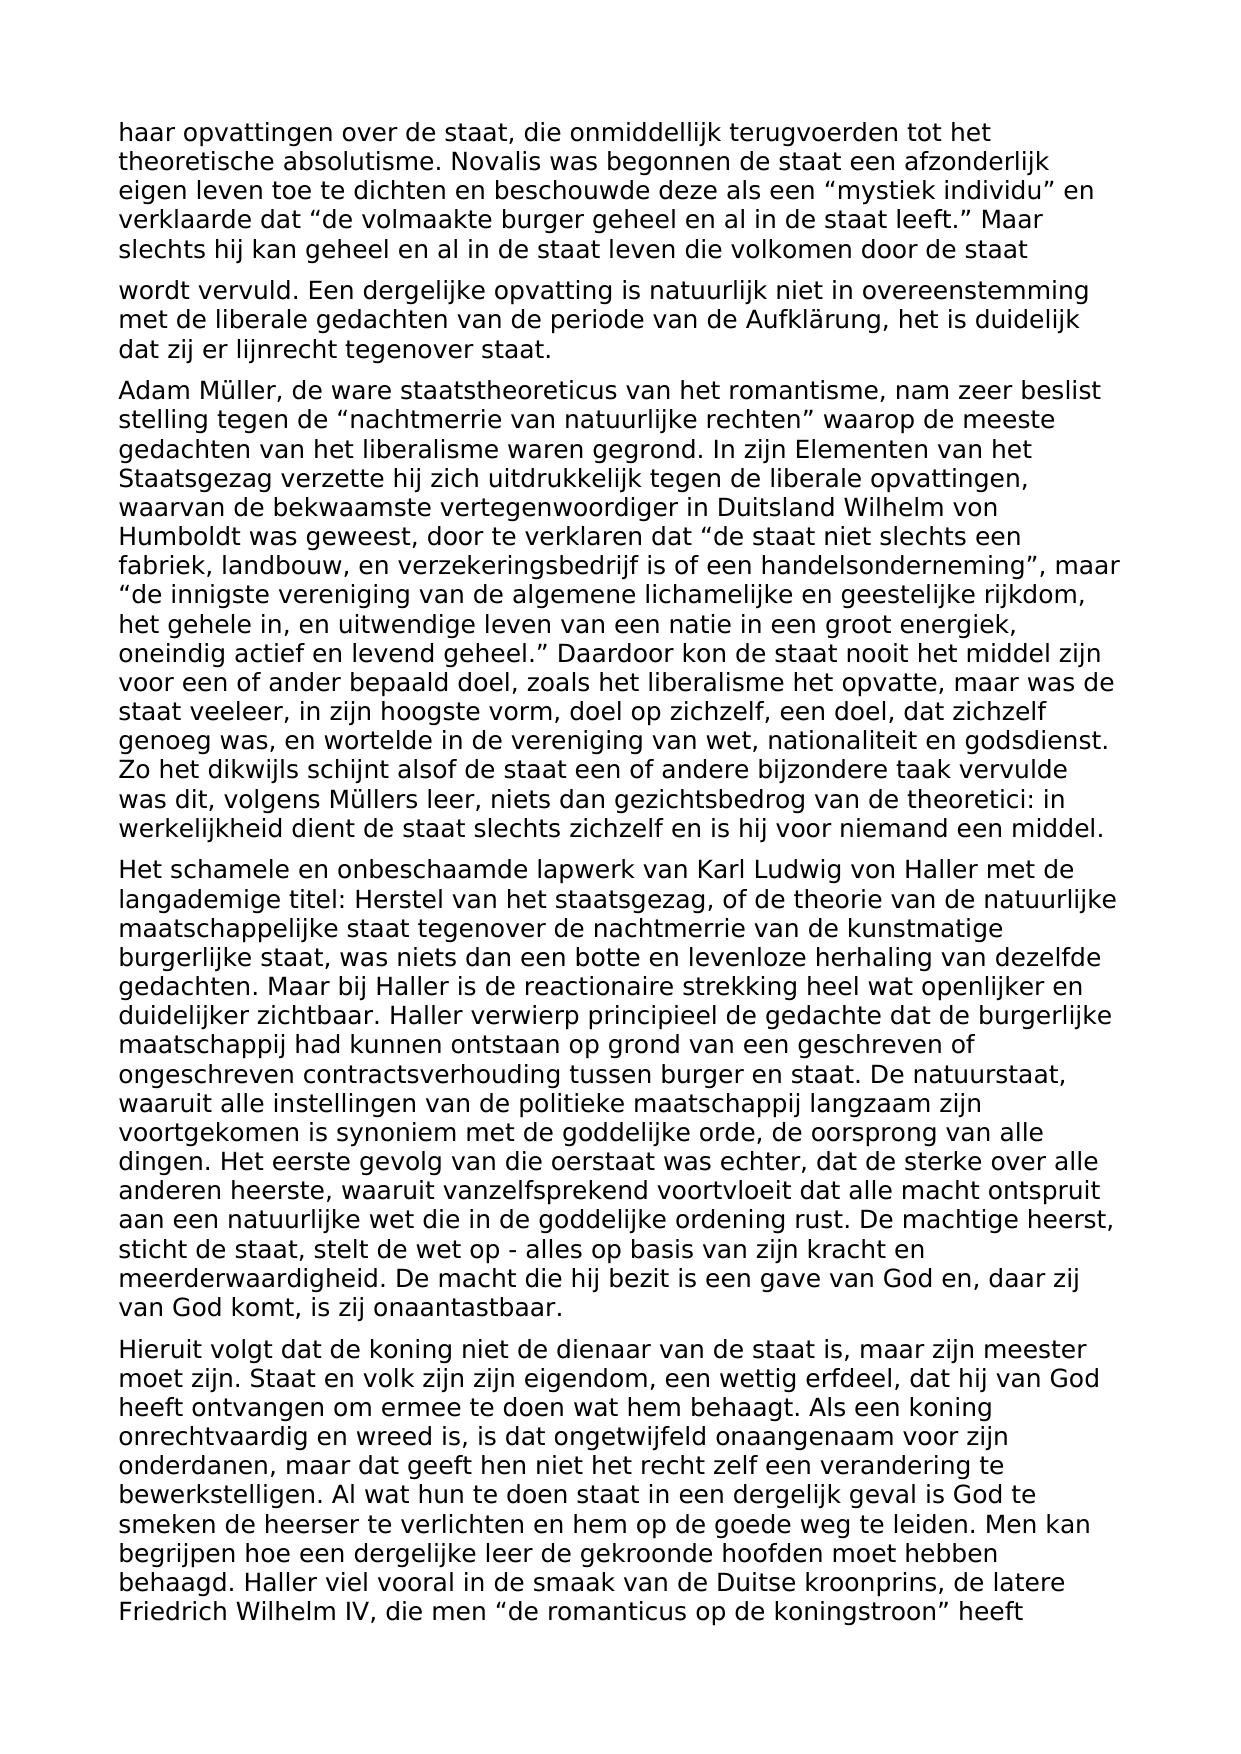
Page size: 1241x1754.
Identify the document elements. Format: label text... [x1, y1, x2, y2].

text Het schamele en onbeschaamde lapwerk van Karl Ludwig von Haller met de langademige titel: Herstel van het staatsgezag, of de theorie van de natuurlijke maatschappelijke staat tegenover de nachtmerrie van de kunstmatige burgerlijke staat, was niets dan een botte en levenloze herhaling van dezelfde gedachten. Maar bij Haller is de reactionaire strekking heel wat openlijker en duidelijker zichtbaar. Haller verwierp principieel de gedachte dat de burgerlijke maatschappij had kunnen ontstaan op grond van een geschreven of ongeschreven contractsverhouding tussen burger en staat. De natuurstaat, waaruit alle instellingen van de politieke maatschappij langzaam zijn voortgekomen is synoniem met de goddelijke orde, de oorsprong van alle dingen. Het eerste gevolg van die oerstaat was echter, dat de sterke over alle anderen heerste, waaruit vanzelfsprekend voortvloeit dat alle macht ontspruit aan een natuurlijke wet die in de goddelijke ordening rust. De machtige heerst, sticht de staat, stelt de wet op - alles op basis van zijn kracht en meerderwaardigheid. De macht die hij bezit is een gave van God en, daar zij van God komt, is zij onaantastbaar. [118, 856, 1122, 1322]
text wordt vervuld. Een dergelijke opvatting is natuurlijk niet in overeenstemming met de liberale gedachten van de periode van de Aufklärung, het is duidelijk dat zij er lijnrecht tegenover staat. [118, 276, 1122, 364]
text Hieruit volgt dat de koning niet de dienaar van de staat is, maar zijn meester moet zijn. Staat en volk zijn zijn eigendom, een wettig erfdeel, dat hij van God heeft ontvangen om ermee te doen wat hem behaagt. Als een koning onrechtvaardig en wreed is, is dat ongetwijfeld onaangenaam voor zijn onderdanen, maar dat geeft hen niet het recht zelf een verandering te bewerkstelligen. Al wat hun te doen staat in een dergelijk geval is God te smeken de heerser te verlichten en hem op de goede weg te leiden. Men kan begrijpen hoe een dergelijke leer de gekroonde hoofden moet hebben behaagd. Haller viel vooral in de smaak van de Duitse kroonprins, de latere Friedrich Wilhelm IV, die men “de romanticus op de koningstroon” heeft [118, 1335, 1122, 1626]
text haar opvattingen over de staat, die onmiddellijk terugvoerden tot het theoretische absolutisme. Novalis was begonnen de staat een afzonderlijk eigen leven toe te dichten en beschouwde deze als een “mystiek individuˮ en verklaarde dat “de volmaakte burger geheel en al in de staat leeft.ˮ Maar slechts hij kan geheel en al in de staat leven die volkomen door de staat [118, 118, 1122, 264]
text Adam Müller, de ware staatstheoreticus van het romantisme, nam zeer beslist stelling tegen de “nachtmerrie van natuurlijke rechtenˮ waarop de meeste gedachten van het liberalisme waren gegrond. In zijn Elementen van het Staatsgezag verzette hij zich uitdrukkelijk tegen de liberale opvattingen, waarvan de bekwaamste vertegenwoordiger in Duitsland Wilhelm von Humboldt was geweest, door te verklaren dat “de staat niet slechts een fabriek, landbouw, en verzekeringsbedrijf is of een handelsondernemingˮ, maar “de innigste vereniging van de algemene lichamelijke en geestelijke rijkdom, het gehele in, en uitwendige leven van een natie in een groot energiek, oneindig actief en levend geheel.ˮ Daardoor kon de staat nooit het middel zijn voor een of ander bepaald doel, zoals het liberalisme het opvatte, maar was de staat veeleer, in zijn hoogste vorm, doel op zichzelf, een doel, dat zichzelf genoeg was, en wortelde in de vereniging van wet, nationaliteit en godsdienst. Zo het dikwijls schijnt alsof de staat een of andere bijzondere taak vervulde was dit, volgens Müllers leer, niets dan gezichtsbedrog van de theoretici: in werkelijkheid dient de staat slechts zichzelf en is hij voor niemand een middel. [118, 376, 1122, 843]
